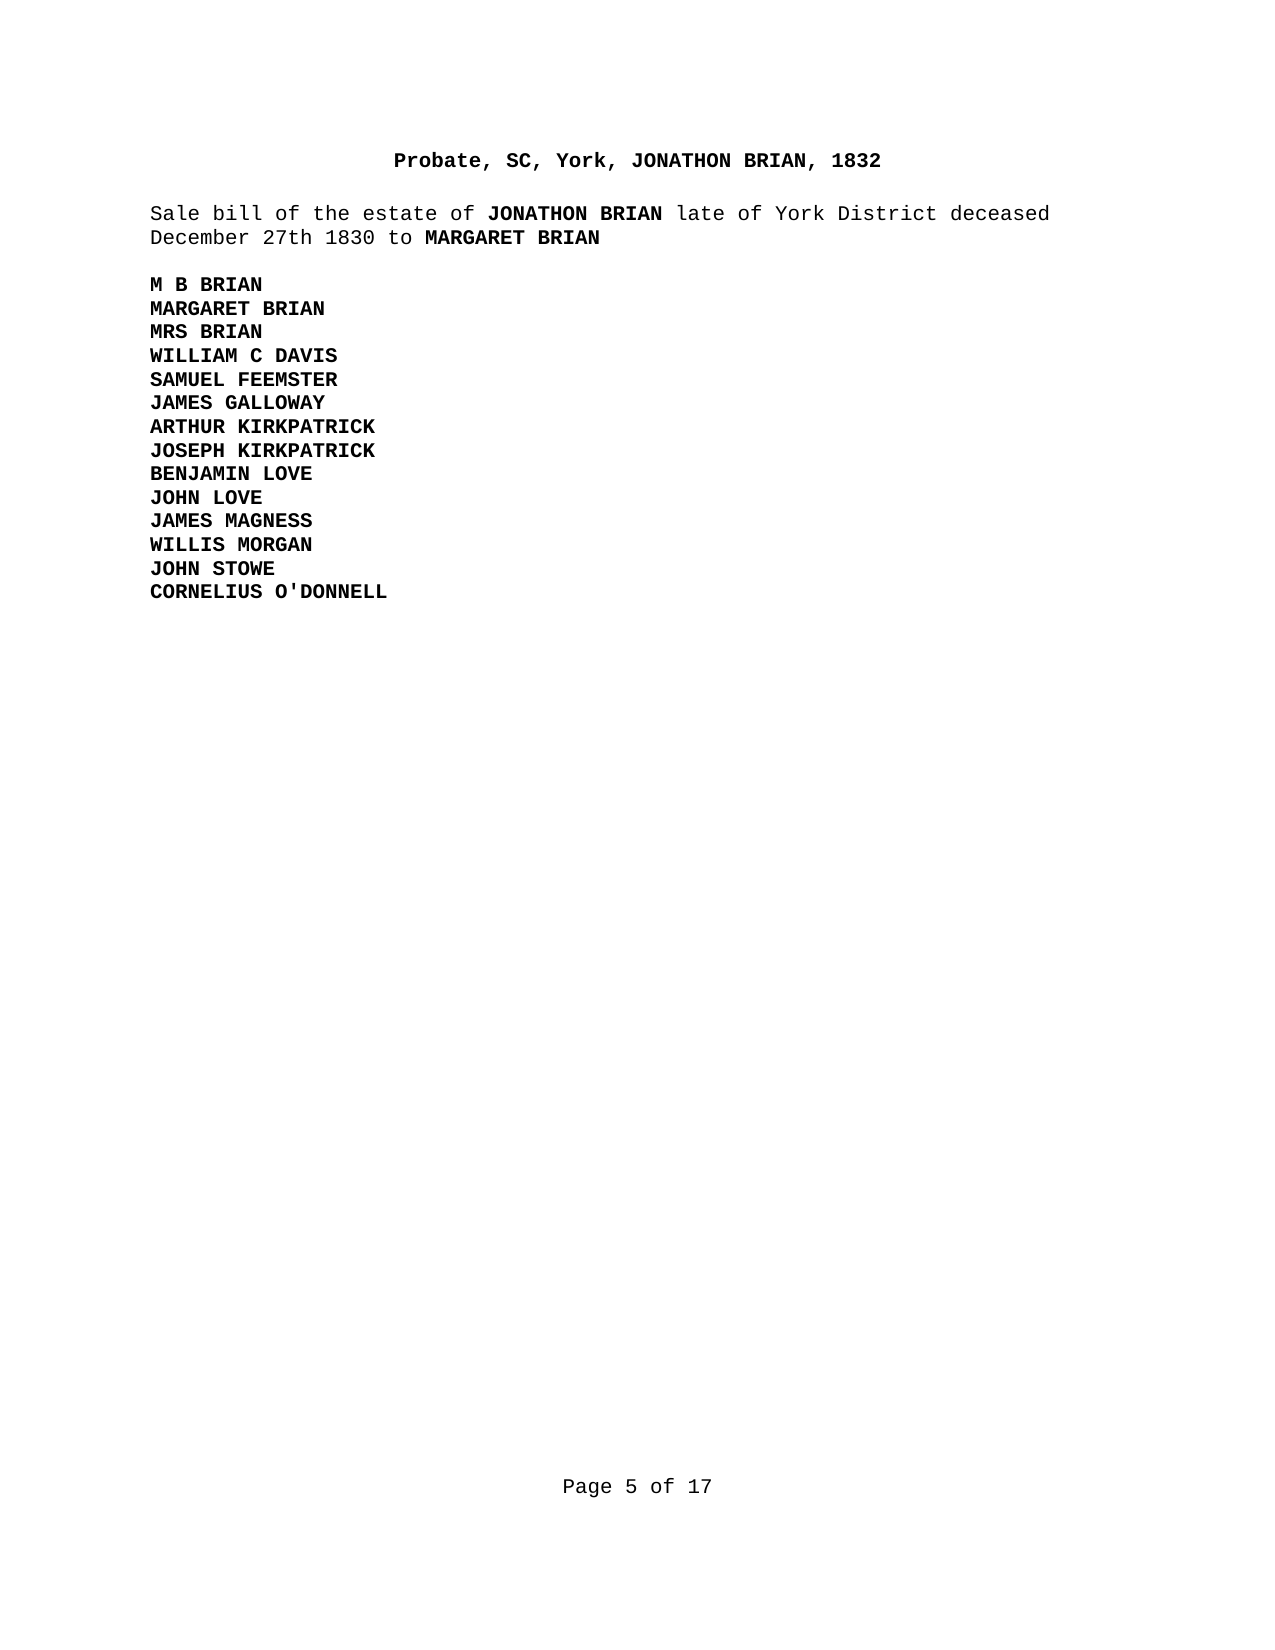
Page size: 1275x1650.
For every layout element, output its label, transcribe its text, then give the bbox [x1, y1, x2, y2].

text John stowe [150, 558, 1125, 581]
text Willis Morgan [150, 534, 1125, 558]
text James MagnESS [150, 511, 1125, 534]
text M B BRIAN [150, 274, 1125, 298]
text John love [150, 487, 1125, 511]
text Cornelius O'Donnell [150, 581, 1125, 605]
text James Galloway [150, 392, 1125, 416]
text Sale bill of the estate of jonathon BRIAN late of York District deceased December 27th 1830 to Margaret BRIAN [150, 203, 1125, 250]
text Mrs BRIAN [150, 321, 1125, 345]
text samuel feemster [150, 369, 1125, 392]
text WILLIAM C Davis [150, 345, 1125, 369]
text Benjamin love [150, 463, 1125, 487]
text Joseph Kirkpatrick [150, 439, 1125, 463]
text Margaret BRIAN [150, 298, 1125, 321]
text Arthur Kirkpatrick [150, 416, 1125, 439]
